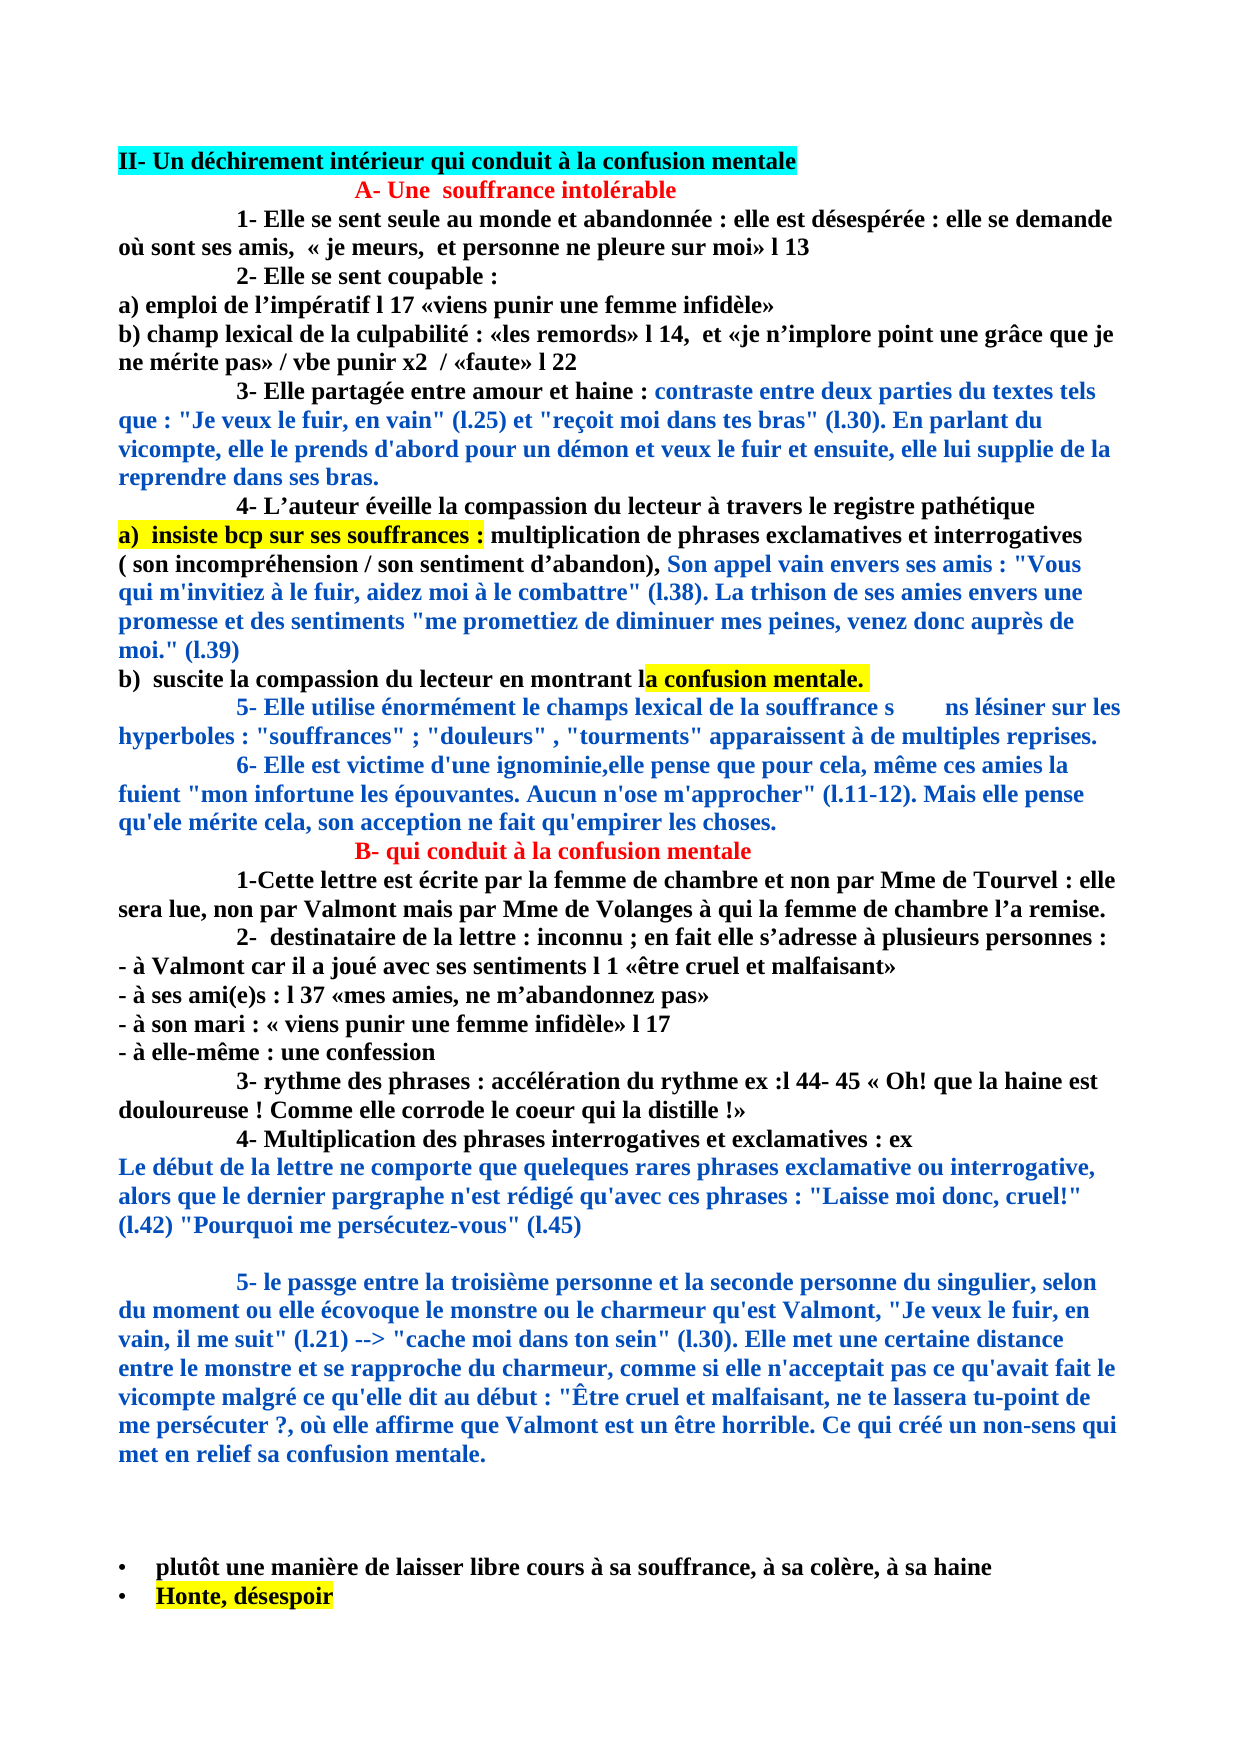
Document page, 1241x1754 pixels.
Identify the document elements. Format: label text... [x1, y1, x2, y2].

text II- Un déchirement intérieur qui conduit à la confusion mentale [118, 146, 1122, 175]
text - à son mari : « viens punir une femme infidèle» l 17 [118, 1009, 1122, 1037]
text a) emploi de l’impératif l 17 «viens punir une femme infidèle» [118, 290, 1122, 319]
text Le début de la lettre ne comporte que queleques rares phrases exclamative ou interrogative, alors que le dernier pargraphe n'est rédigé qu'avec ces phrases : "Laisse moi donc, cruel!" (l.42) "Pourquoi me persécutez-vous" (l.45) [118, 1152, 1122, 1239]
text 5- le passge entre la troisième personne et la seconde personne du singulier, selon du moment ou elle écovoque le monstre ou le charmeur qu'est Valmont, "Je veux le fuir, en vain, il me suit" (l.21) --> "cache moi dans ton sein" (l.30). Elle met une certaine distance entre le monstre et se rapproche du charmeur, comme si elle n'acceptait pas ce qu'avait fait le vicompte malgré ce qu'elle dit au début : "Être cruel et malfaisant, ne te lassera tu-point de me persécuter ?, où elle affirme que Valmont est un être horrible. Ce qui créé un non-sens qui met en relief sa confusion mentale. [118, 1267, 1122, 1468]
text 6- Elle est victime d'une ignominie,elle pense que pour cela, même ces amies la fuient "mon infortune les épouvantes. Aucun n'ose m'approcher" (l.11-12). Mais elle pense qu'ele mérite cela, son acception ne fait qu'empirer les choses. [118, 750, 1122, 836]
list plutôt une manière de laisser libre cours à sa souffrance, à sa colère, à sa haine [81, 1552, 1122, 1581]
text B- qui conduit à la confusion mentale [118, 836, 1122, 865]
text 2- Elle se sent coupable : [118, 261, 1122, 290]
text - à elle-même : une confession [118, 1037, 1122, 1066]
text - à Valmont car il a joué avec ses sentiments l 1 «être cruel et malfaisant» [118, 951, 1122, 980]
text 1- Elle se sent seule au monde et abandonnée : elle est désespérée : elle se demande où sont ses amis, « je meurs, et personne ne pleure sur moi» l 13 [118, 204, 1122, 261]
text b) suscite la compassion du lecteur en montrant la confusion mentale. [118, 664, 1122, 692]
text 1-Cette lettre est écrite par la femme de chambre et non par Mme de Tourvel : elle sera lue, non par Valmont mais par Mme de Volanges à qui la femme de chambre l’a remise. [118, 865, 1122, 922]
text 4- Multiplication des phrases interrogatives et exclamatives : ex [118, 1124, 1122, 1152]
text 2- destinataire de la lettre : inconnu ; en fait elle s’adresse à plusieurs personnes : [118, 922, 1122, 951]
text - à ses ami(e)s : l 37 «mes amies, ne m’abandonnez pas» [118, 980, 1122, 1009]
text 4- L’auteur éveille la compassion du lecteur à travers le registre pathétique [118, 491, 1122, 520]
text 3- rythme des phrases : accélération du rythme ex :l 44- 45 « Oh! que la haine est douloureuse ! Comme elle corrode le coeur qui la distille !» [118, 1066, 1122, 1124]
text 5- Elle utilise énormément le champs lexical de la souffrance s ns lésiner sur les hyperboles : "souffrances" ; "douleurs" , "tourments" apparaissent à de multiples reprises. [118, 692, 1122, 750]
list Honte, désespoir [81, 1581, 1122, 1609]
text b) champ lexical de la culpabilité : «les remords» l 14, et «je n’implore point une grâce que je ne mérite pas» / vbe punir x2 / «faute» l 22 [118, 319, 1122, 376]
text a) insiste bcp sur ses souffrances : multiplication de phrases exclamatives et interrogatives ( son incompréhension / son sentiment d’abandon), Son appel vain envers ses amis : "Vous qui m'invitiez à le fuir, aidez moi à le combattre" (l.38). La trhison de ses amies envers une promesse et des sentiments "me promettiez de diminuer mes peines, venez donc auprès de moi." (l.39) [118, 520, 1122, 664]
text A- Une souffrance intolérable [118, 175, 1122, 204]
text 3- Elle partagée entre amour et haine : contraste entre deux parties du textes tels que : "Je veux le fuir, en vain" (l.25) et "reçoit moi dans tes bras" (l.30). En parlant du vicompte, elle le prends d'abord pour un démon et veux le fuir et ensuite, elle lui supplie de la reprendre dans ses bras. [118, 376, 1122, 491]
